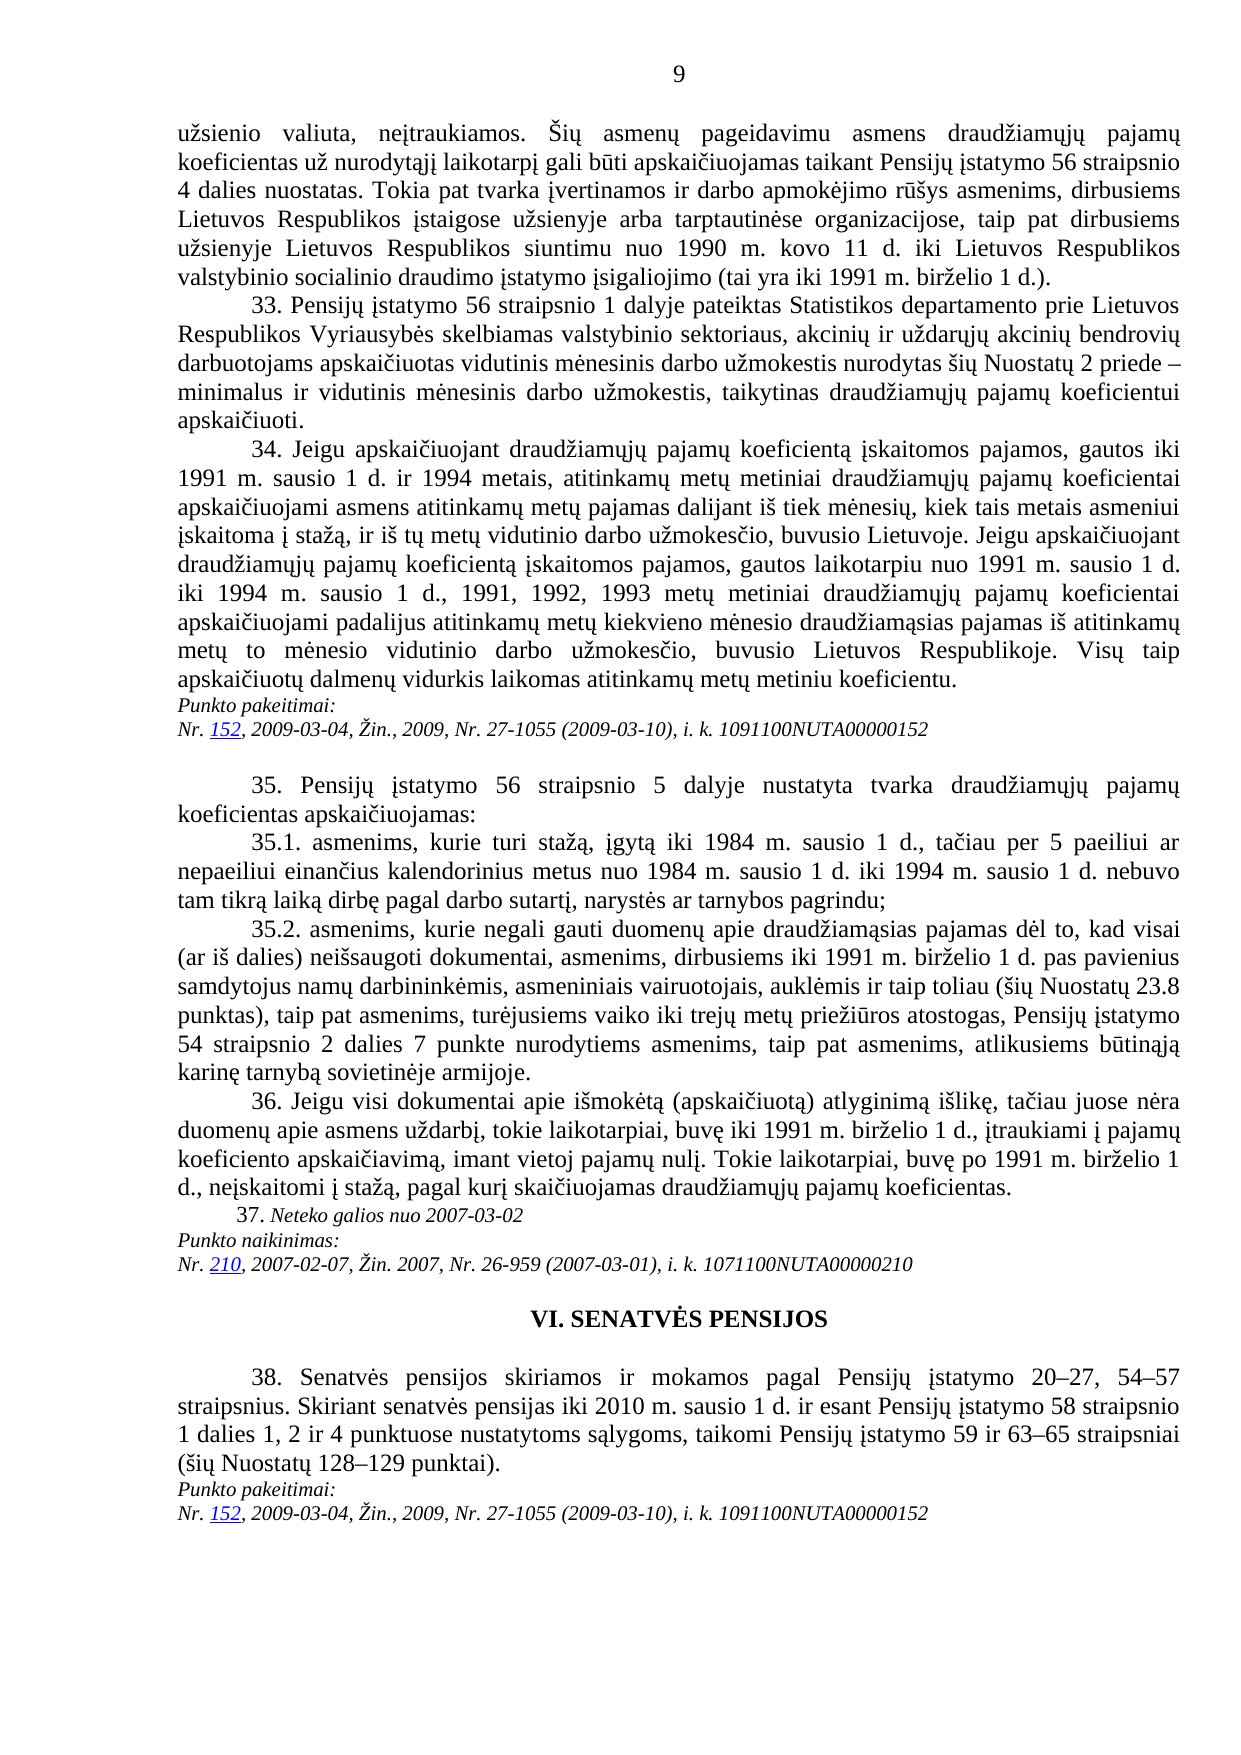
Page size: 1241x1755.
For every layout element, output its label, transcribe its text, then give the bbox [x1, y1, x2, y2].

text Nr. 152, 2009-03-04, Žin., 2009, Nr. 27-1055 (2009-03-10), i. k. 1091100NUTA00000152 [177, 717, 1181, 741]
text 36. Jeigu visi dokumentai apie išmokėtą (apskaičiuotą) atlyginimą išlikę, tačiau juose nėra duomenų apie asmens uždarbį, tokie laikotarpiai, buvę iki 1991 m. birželio 1 d., įtraukiami į pajamų koeficiento apskaičiavimą, imant vietoj pajamų nulį. Tokie laikotarpiai, buvę po 1991 m. birželio 1 d., neįskaitomi į stažą, pagal kurį skaičiuojamas draudžiamųjų pajamų koeficientas. [177, 1086, 1181, 1201]
text 37. Neteko galios nuo 2007-03-02 [177, 1201, 1181, 1228]
text Punkto naikinimas: [177, 1228, 1181, 1252]
text Nr. 210, 2007-02-07, Žin. 2007, Nr. 26-959 (2007-03-01), i. k. 1071100NUTA00000210 [177, 1252, 1181, 1276]
text Nr. 152, 2009-03-04, Žin., 2009, Nr. 27-1055 (2009-03-10), i. k. 1091100NUTA00000152 [177, 1501, 1181, 1525]
text 35.1. asmenims, kurie turi stažą, įgytą iki 1984 m. sausio 1 d., tačiau per 5 paeiliui ar nepaeiliui einančius kalendorinius metus nuo 1984 m. sausio 1 d. iki 1994 m. sausio 1 d. nebuvo tam tikrą laiką dirbę pagal darbo sutartį, narystės ar tarnybos pagrindu; [177, 827, 1181, 914]
text VI. SENATVĖS PENSIJOS [177, 1304, 1181, 1333]
text Punkto pakeitimai: [177, 1477, 1181, 1501]
text 35.2. asmenims, kurie negali gauti duomenų apie draudžiamąsias pajamas dėl to, kad visai (ar iš dalies) neišsaugoti dokumentai, asmenims, dirbusiems iki 1991 m. birželio 1 d. pas pavienius samdytojus namų darbininkėmis, asmeniniais vairuotojais, auklėmis ir taip toliau (šių Nuostatų 23.8 punktas), taip pat asmenims, turėjusiems vaiko iki trejų metų priežiūros atostogas, Pensijų įstatymo 54 straipsnio 2 dalies 7 punkte nurodytiems asmenims, taip pat asmenims, atlikusiems būtinąją karinę tarnybą sovietinėje armijoje. [177, 914, 1181, 1086]
text 38. Senatvės pensijos skiriamos ir mokamos pagal Pensijų įstatymo 20–27, 54–57 straipsnius. Skiriant senatvės pensijas iki 2010 m. sausio 1 d. ir esant Pensijų įstatymo 58 straipsnio 1 dalies 1, 2 ir 4 punktuose nustatytoms sąlygoms, taikomi Pensijų įstatymo 59 ir 63–65 straipsniai (šių Nuostatų 128–129 punktai). [177, 1362, 1181, 1477]
text Punkto pakeitimai: [177, 693, 1181, 717]
text užsienio valiuta, neįtraukiamos. Šių asmenų pageidavimu asmens draudžiamųjų pajamų koeficientas už nurodytąjį laikotarpį gali būti apskaičiuojamas taikant Pensijų įstatymo 56 straipsnio 4 dalies nuostatas. Tokia pat tvarka įvertinamos ir darbo apmokėjimo rūšys asmenims, dirbusiems Lietuvos Respublikos įstaigose užsienyje arba tarptautinėse organizacijose, taip pat dirbusiems užsienyje Lietuvos Respublikos siuntimu nuo 1990 m. kovo 11 d. iki Lietuvos Respublikos valstybinio socialinio draudimo įstatymo įsigaliojimo (tai yra iki 1991 m. birželio 1 d.). [177, 118, 1181, 291]
text 35. Pensijų įstatymo 56 straipsnio 5 dalyje nustatyta tvarka draudžiamųjų pajamų koeficientas apskaičiuojamas: [177, 770, 1181, 827]
text 34. Jeigu apskaičiuojant draudžiamųjų pajamų koeficientą įskaitomos pajamos, gautos iki 1991 m. sausio 1 d. ir 1994 metais, atitinkamų metų metiniai draudžiamųjų pajamų koeficientai apskaičiuojami asmens atitinkamų metų pajamas dalijant iš tiek mėnesių, kiek tais metais asmeniui įskaitoma į stažą, ir iš tų metų vidutinio darbo užmokesčio, buvusio Lietuvoje. Jeigu apskaičiuojant draudžiamųjų pajamų koeficientą įskaitomos pajamos, gautos laikotarpiu nuo 1991 m. sausio 1 d. iki 1994 m. sausio 1 d., 1991, 1992, 1993 metų metiniai draudžiamųjų pajamų koeficientai apskaičiuojami padalijus atitinkamų metų kiekvieno mėnesio draudžiamąsias pajamas iš atitinkamų metų to mėnesio vidutinio darbo užmokesčio, buvusio Lietuvos Respublikoje. Visų taip apskaičiuotų dalmenų vidurkis laikomas atitinkamų metų metiniu koeficientu. [177, 434, 1181, 693]
text 33. Pensijų įstatymo 56 straipsnio 1 dalyje pateiktas Statistikos departamento prie Lietuvos Respublikos Vyriausybės skelbiamas valstybinio sektoriaus, akcinių ir uždarųjų akcinių bendrovių darbuotojams apskaičiuotas vidutinis mėnesinis darbo užmokestis nurodytas šių Nuostatų 2 priede – minimalus ir vidutinis mėnesinis darbo užmokestis, taikytinas draudžiamųjų pajamų koeficientui apskaičiuoti. [177, 291, 1181, 434]
